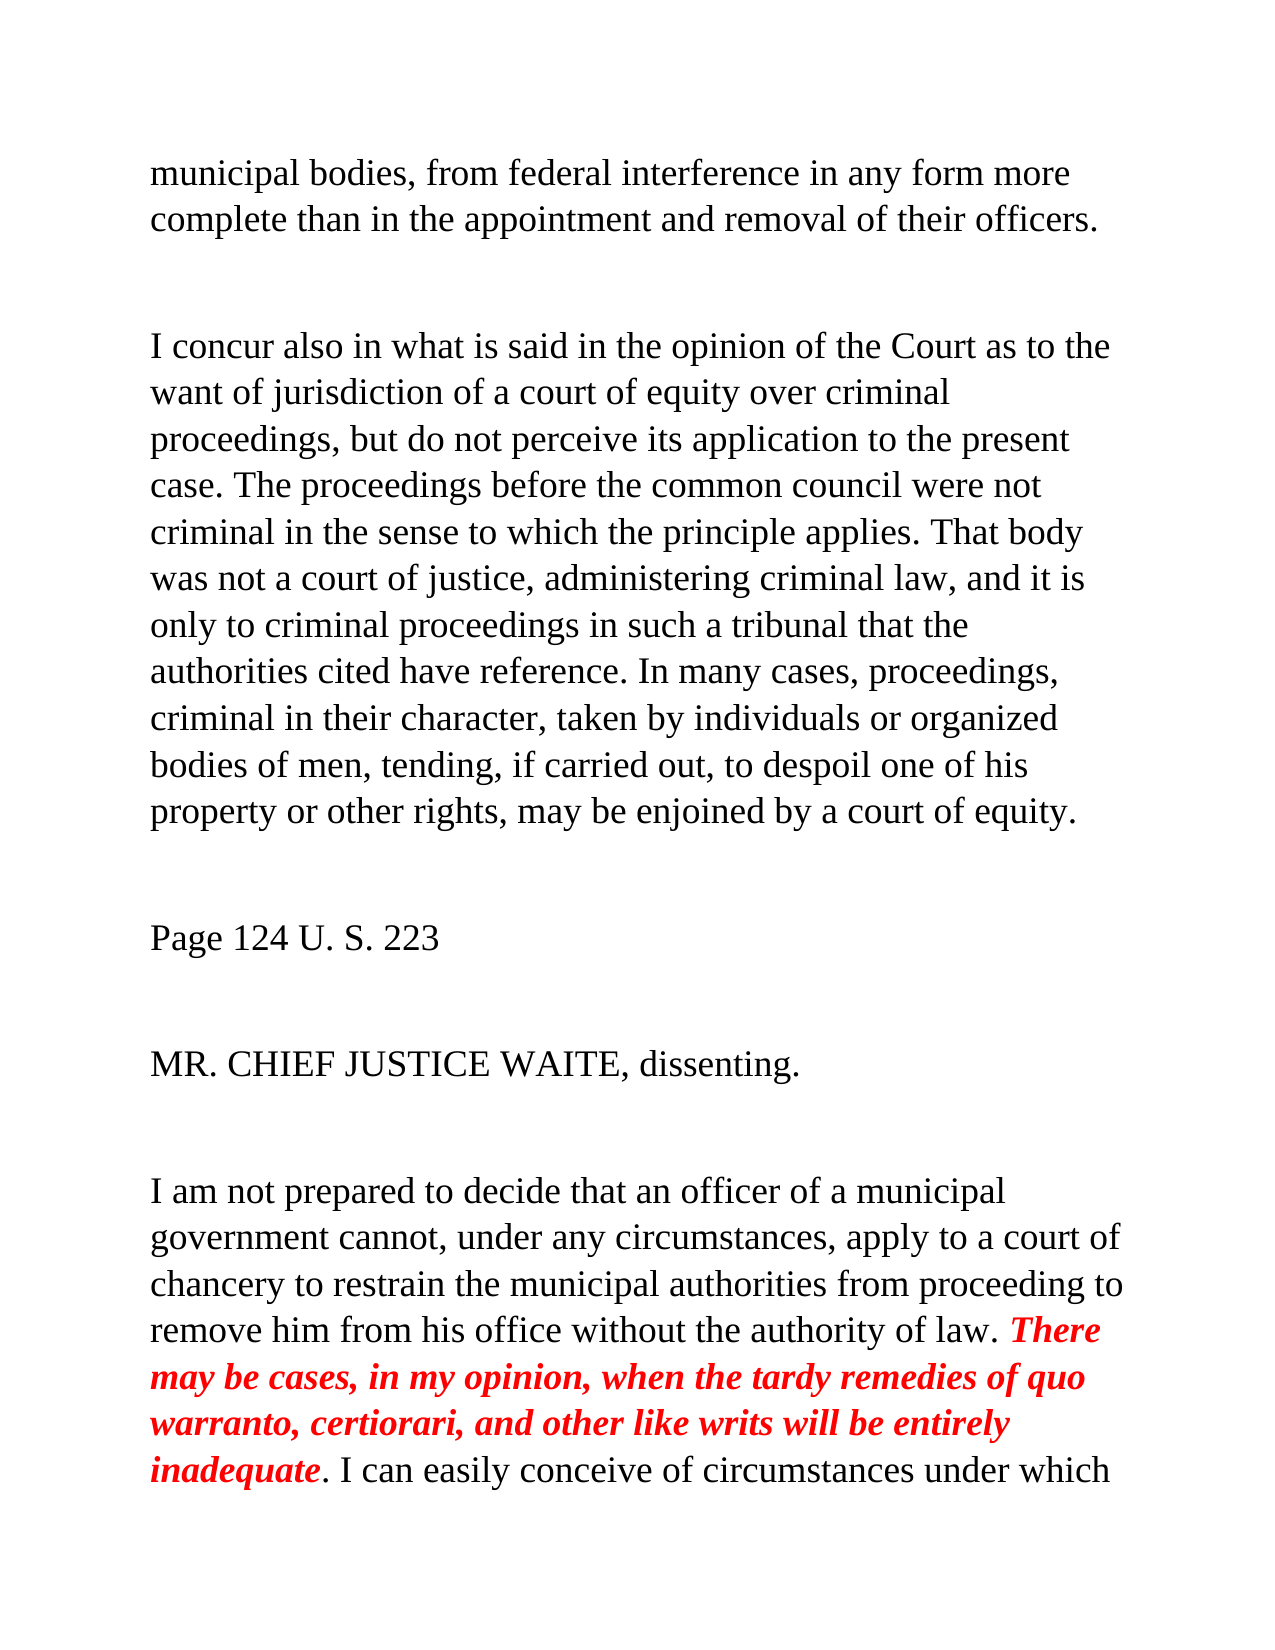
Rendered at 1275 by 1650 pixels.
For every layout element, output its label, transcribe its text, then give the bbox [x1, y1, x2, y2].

text MR. CHIEF JUSTICE WAITE, dissenting. [150, 1042, 1125, 1085]
text municipal bodies, from federal interference in any form more complete than in the appointment and removal of their officers. [150, 150, 1125, 240]
text Page 124 U. S. 223 [150, 915, 1125, 958]
text I concur also in what is said in the opinion of the Court as to the want of jurisdiction of a court of equity over criminal proceedings, but do not perceive its application to the present case. The proceedings before the common council were not criminal in the sense to which the principle applies. That body was not a court of justice, administering criminal law, and it is only to criminal proceedings in such a tribunal that the authorities cited have reference. In many cases, proceedings, criminal in their character, taken by individuals or organized bodies of men, tending, if carried out, to despoil one of his property or other rights, may be enjoined by a court of equity. [150, 323, 1125, 832]
text I am not prepared to decide that an officer of a municipal government cannot, under any circumstances, apply to a court of chancery to restrain the municipal authorities from proceeding to remove him from his office without the authority of law. There may be cases, in my opinion, when the tardy remedies of quo warranto, certiorari, and other like writs will be entirely inadequate. I can easily conceive of circumstances under which [150, 1168, 1125, 1491]
